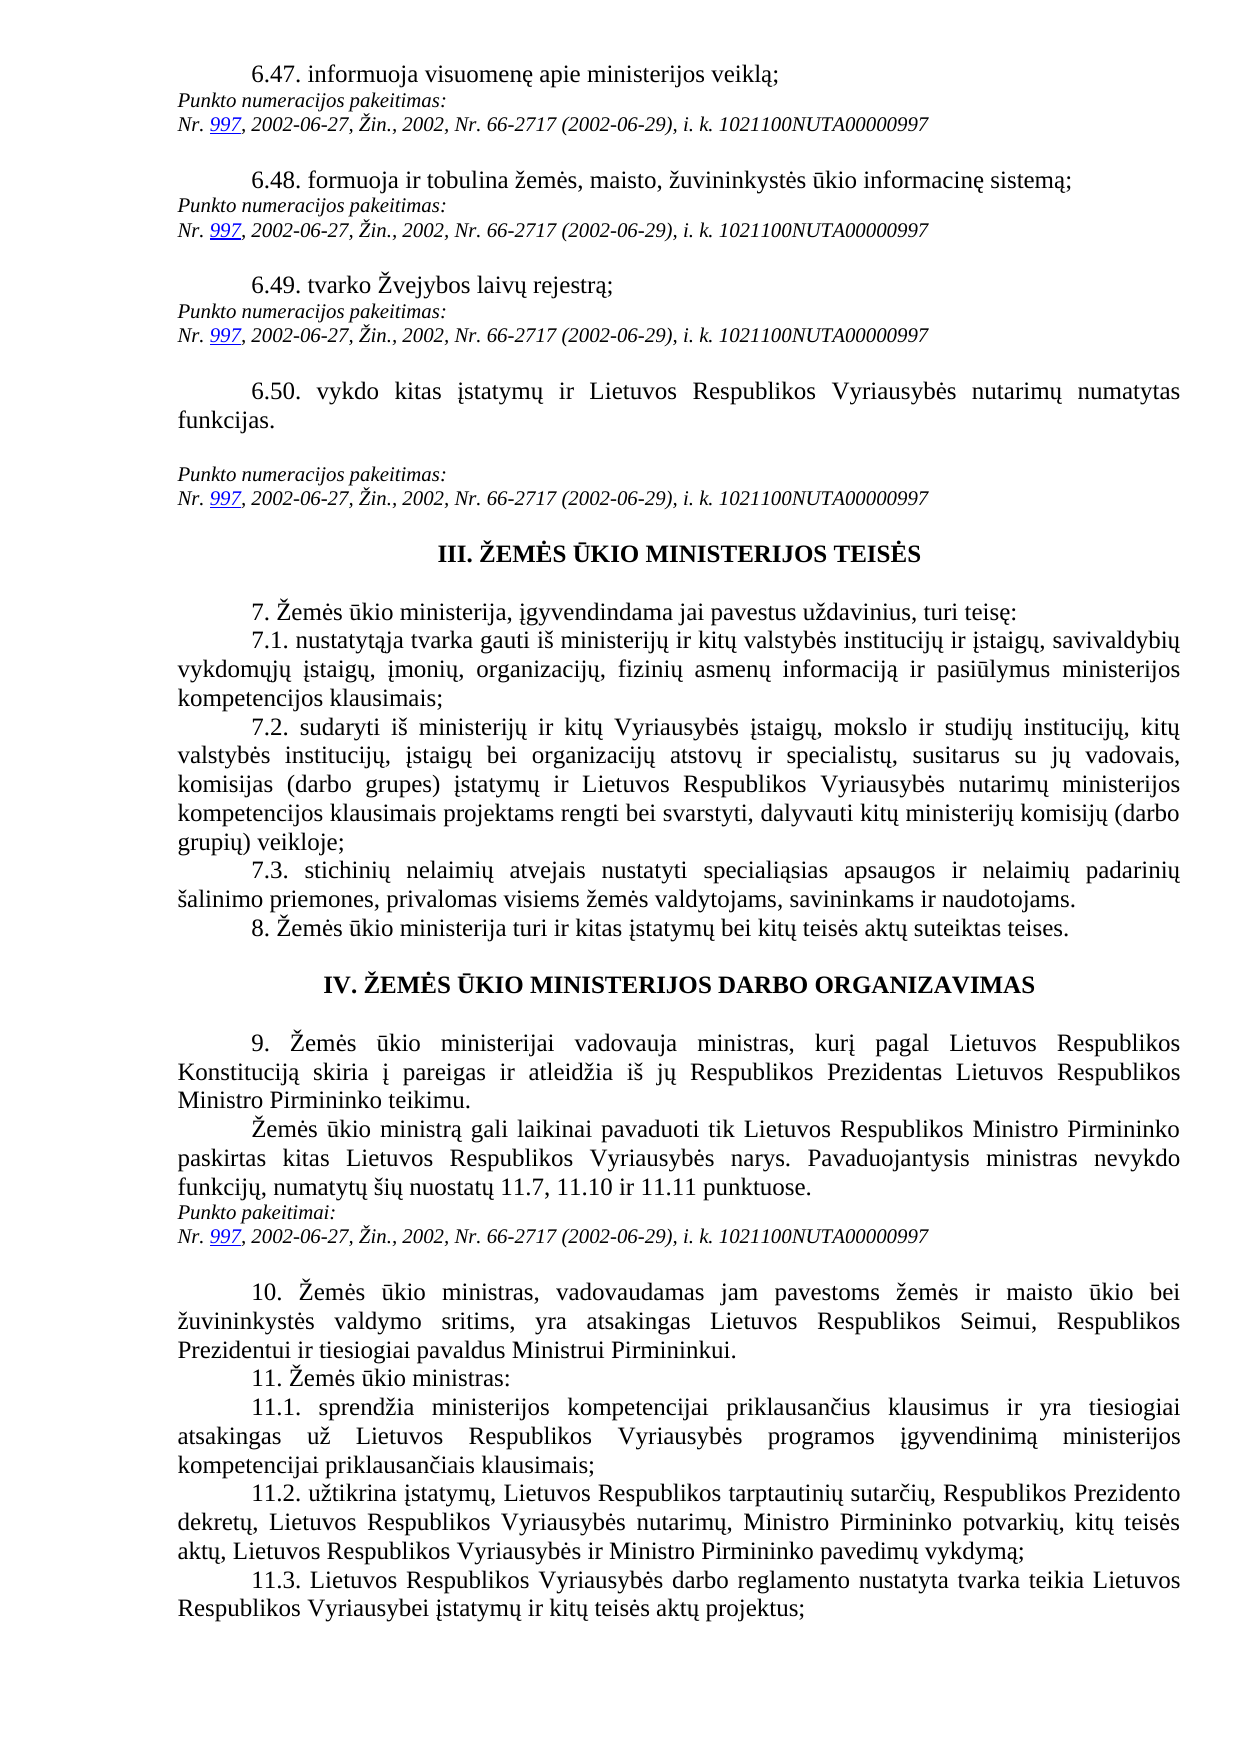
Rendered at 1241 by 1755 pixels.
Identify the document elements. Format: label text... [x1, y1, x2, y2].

text 6.49. tvarko Žvejybos laivų rejestrą; [177, 270, 1181, 299]
text 6.50. vykdo kitas įstatymų ir Lietuvos Respublikos Vyriausybės nutarimų numatytas funkcijas. [177, 376, 1181, 433]
text 11.3. Lietuvos Respublikos Vyriausybės darbo reglamento nustatyta tvarka teikia Lietuvos Respublikos Vyriausybei įstatymų ir kitų teisės aktų projektus; [177, 1565, 1181, 1622]
text Punkto numeracijos pakeitimas: [177, 462, 1181, 486]
text 11. Žemės ūkio ministras: [177, 1363, 1181, 1392]
text Punkto pakeitimai: [177, 1200, 1181, 1224]
text 9. Žemės ūkio ministerijai vadovauja ministras, kurį pagal Lietuvos Respublikos Konstituciją skiria į pareigas ir atleidžia iš jų Respublikos Prezidentas Lietuvos Respublikos Ministro Pirmininko teikimu. [177, 1028, 1181, 1114]
text Nr. 997, 2002-06-27, Žin., 2002, Nr. 66-2717 (2002-06-29), i. k. 1021100NUTA00000997 [177, 323, 1181, 347]
text IV. Žemės ūkio ministerijos darbo organizavimas [177, 970, 1181, 999]
text 8. Žemės ūkio ministerija turi ir kitas įstatymų bei kitų teisės aktų suteiktas teises. [177, 913, 1181, 942]
text 7.2. sudaryti iš ministerijų ir kitų Vyriausybės įstaigų, mokslo ir studijų institucijų, kitų valstybės institucijų, įstaigų bei organizacijų atstovų ir specialistų, susitarus su jų vadovais, komisijas (darbo grupes) įstatymų ir Lietuvos Respublikos Vyriausybės nutarimų ministerijos kompetencijos klausimais projektams rengti bei svarstyti, dalyvauti kitų ministerijų komisijų (darbo grupių) veikloje; [177, 712, 1181, 855]
text Punkto numeracijos pakeitimas: [177, 193, 1181, 217]
text 11.1. sprendžia ministerijos kompetencijai priklausančius klausimus ir yra tiesiogiai atsakingas už Lietuvos Respublikos Vyriausybės programos įgyvendinimą ministerijos kompetencijai priklausančiais klausimais; [177, 1392, 1181, 1478]
text 6.48. formuoja ir tobulina žemės, maisto, žuvininkystės ūkio informacinę sistemą; [177, 165, 1181, 193]
text Nr. 997, 2002-06-27, Žin., 2002, Nr. 66-2717 (2002-06-29), i. k. 1021100NUTA00000997 [177, 1224, 1181, 1248]
text Žemės ūkio ministrą gali laikinai pavaduoti tik Lietuvos Respublikos Ministro Pirmininko paskirtas kitas Lietuvos Respublikos Vyriausybės narys. Pavaduojantysis ministras nevykdo funkcijų, numatytų šių nuostatų 11.7, 11.10 ir 11.11 punktuose. [177, 1114, 1181, 1200]
text Punkto numeracijos pakeitimas: [177, 88, 1181, 112]
text Nr. 997, 2002-06-27, Žin., 2002, Nr. 66-2717 (2002-06-29), i. k. 1021100NUTA00000997 [177, 112, 1181, 136]
text 11.2. užtikrina įstatymų, Lietuvos Respublikos tarptautinių sutarčių, Respublikos Prezidento dekretų, Lietuvos Respublikos Vyriausybės nutarimų, Ministro Pirmininko potvarkių, kitų teisės aktų, Lietuvos Respublikos Vyriausybės ir Ministro Pirmininko pavedimų vykdymą; [177, 1478, 1181, 1565]
text III. Žemės ūkio ministerijos teisės [177, 539, 1181, 568]
text 7.1. nustatytąja tvarka gauti iš ministerijų ir kitų valstybės institucijų ir įstaigų, savivaldybių vykdomųjų įstaigų, įmonių, organizacijų, fizinių asmenų informaciją ir pasiūlymus ministerijos kompetencijos klausimais; [177, 625, 1181, 712]
text Nr. 997, 2002-06-27, Žin., 2002, Nr. 66-2717 (2002-06-29), i. k. 1021100NUTA00000997 [177, 486, 1181, 510]
text 7.3. stichinių nelaimių atvejais nustatyti specialiąsias apsaugos ir nelaimių padarinių šalinimo priemones, privalomas visiems žemės valdytojams, savininkams ir naudotojams. [177, 855, 1181, 913]
text Nr. 997, 2002-06-27, Žin., 2002, Nr. 66-2717 (2002-06-29), i. k. 1021100NUTA00000997 [177, 217, 1181, 242]
text 10. Žemės ūkio ministras, vadovaudamas jam pavestoms žemės ir maisto ūkio bei žuvininkystės valdymo sritims, yra atsakingas Lietuvos Respublikos Seimui, Respublikos Prezidentui ir tiesiogiai pavaldus Ministrui Pirmininkui. [177, 1277, 1181, 1363]
text 7. Žemės ūkio ministerija, įgyvendindama jai pavestus uždavinius, turi teisę: [177, 597, 1181, 625]
text 6.47. informuoja visuomenę apie ministerijos veiklą; [177, 59, 1181, 88]
text Punkto numeracijos pakeitimas: [177, 299, 1181, 323]
